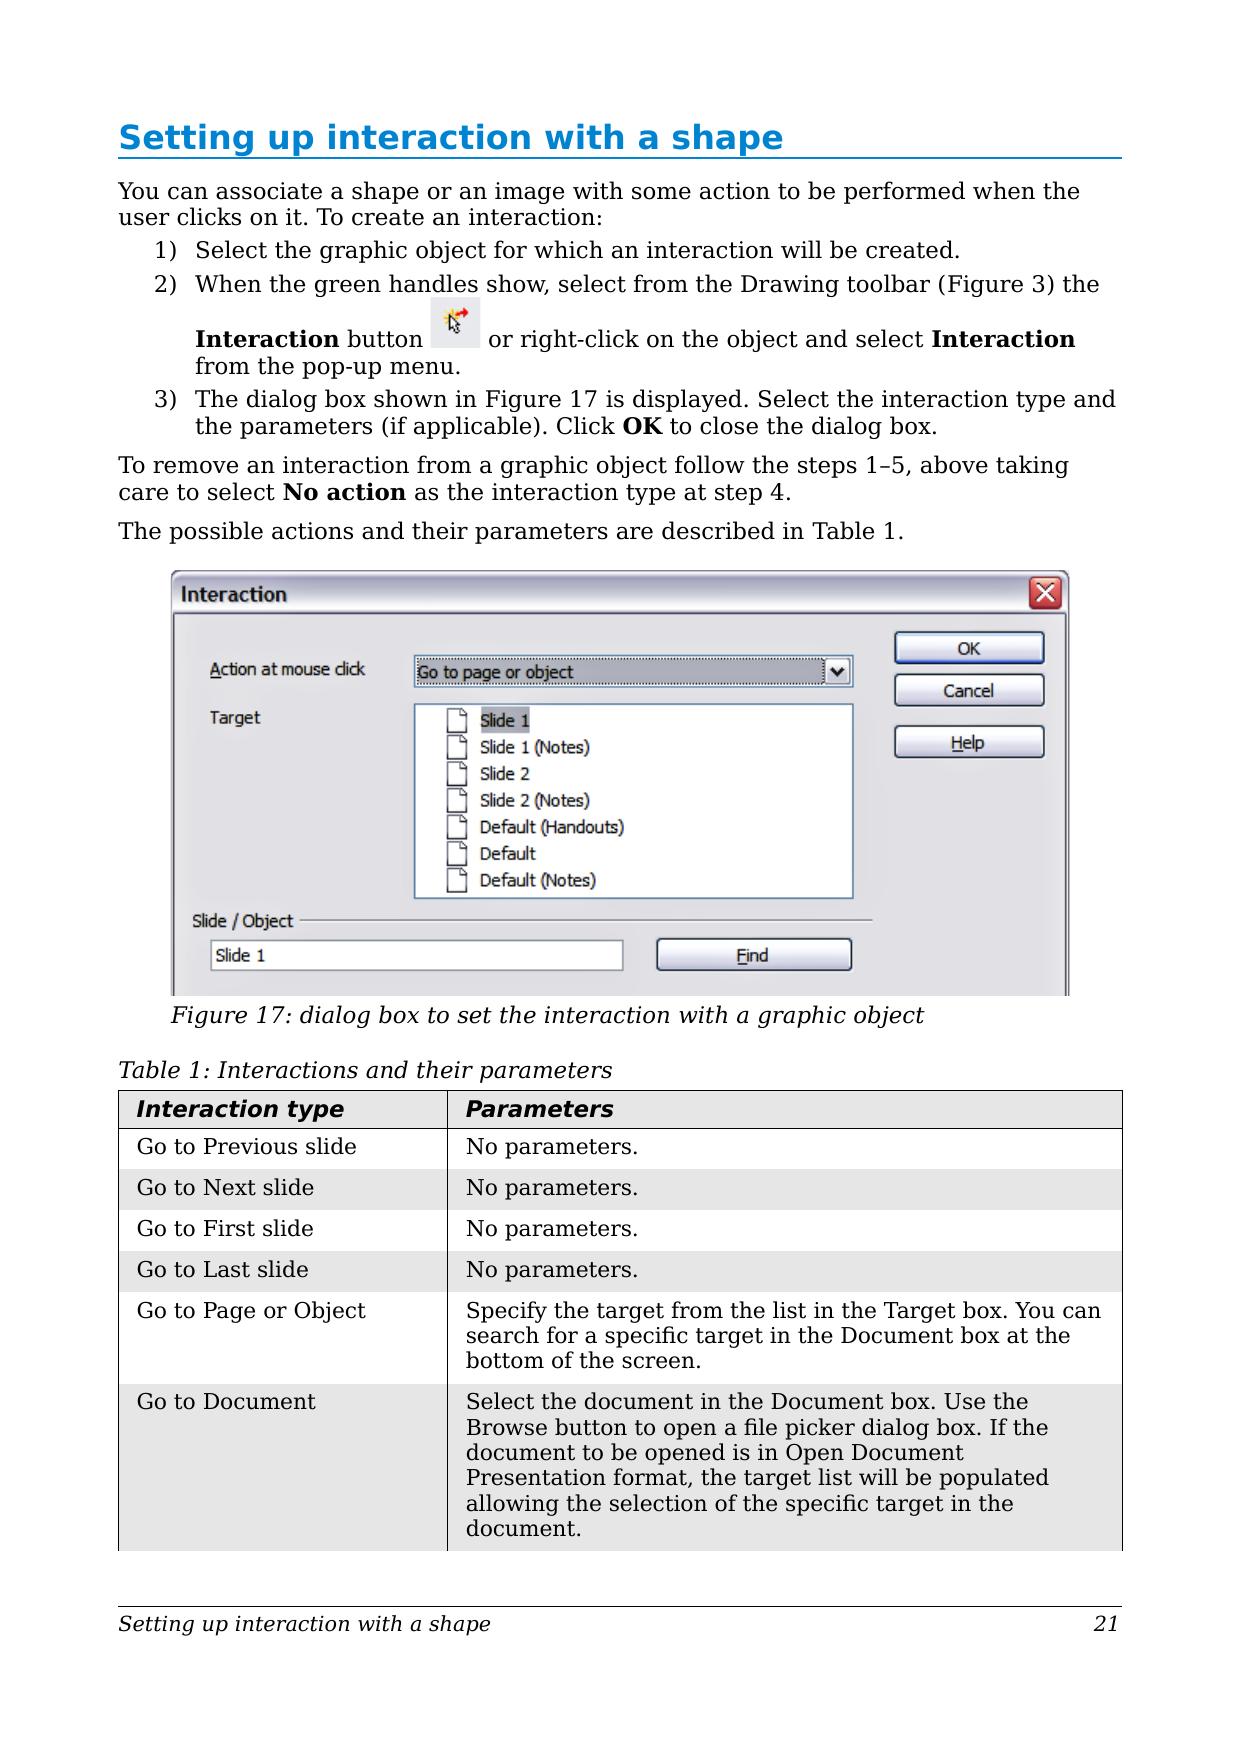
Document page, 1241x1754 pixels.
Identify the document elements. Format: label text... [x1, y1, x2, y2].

picture [430, 297, 481, 348]
table_header Parameters [448, 1091, 1122, 1128]
table_cell Specify the target from the list in the Target box. You can search for a specific target in the Document box at the bottom of the screen. [448, 1292, 1122, 1384]
picture [170, 570, 1070, 996]
list Select the graphic object for which an interaction will be created. [177, 238, 1122, 264]
text To remove an interaction from a graphic object follow the steps 1–5, above taking care to select No action as the interaction type at step 4. [118, 452, 1122, 506]
list You can associate a shape or an image with some action to be performed when the user clicks on it. To create an interaction: [118, 178, 1122, 231]
table_cell No parameters. [448, 1251, 1122, 1292]
table_header Interaction type [119, 1091, 447, 1128]
table_cell Go to Next slide [119, 1169, 447, 1210]
list The dialog box shown in Figure 17 is displayed. Select the interaction type and the parameters (if applicable). Click OK to close the dialog box. [177, 386, 1122, 439]
table_cell Select the document in the Document box. Use the Browse button to open a file picker dialog box. If the document to be opened is in Open Document Presentation format, the target list will be populated allowing the selection of the specific target in the document. [448, 1384, 1122, 1551]
table_cell No parameters. [448, 1129, 1122, 1169]
table_cell No parameters. [448, 1210, 1122, 1251]
subtitle Setting up interaction with a shape [118, 118, 1122, 157]
table_cell Go to Last slide [119, 1251, 447, 1292]
text Table 1: Interactions and their parameters [118, 1057, 1122, 1084]
table_cell Go to Document [119, 1384, 447, 1551]
text Figure 17: dialog box to set the interaction with a graphic object [171, 1002, 1069, 1029]
table_cell Go to First slide [119, 1210, 447, 1251]
table_cell Go to Previous slide [119, 1129, 447, 1169]
list When the green handles show, select from the Drawing toolbar (Figure 3) the Interaction button or right-click on the object and select Interaction from the pop-up menu. [177, 271, 1122, 380]
table_cell Go to Page or Object [119, 1292, 447, 1384]
table_cell No parameters. [448, 1169, 1122, 1210]
text The possible actions and their parameters are described in Table 1. [118, 518, 1122, 545]
